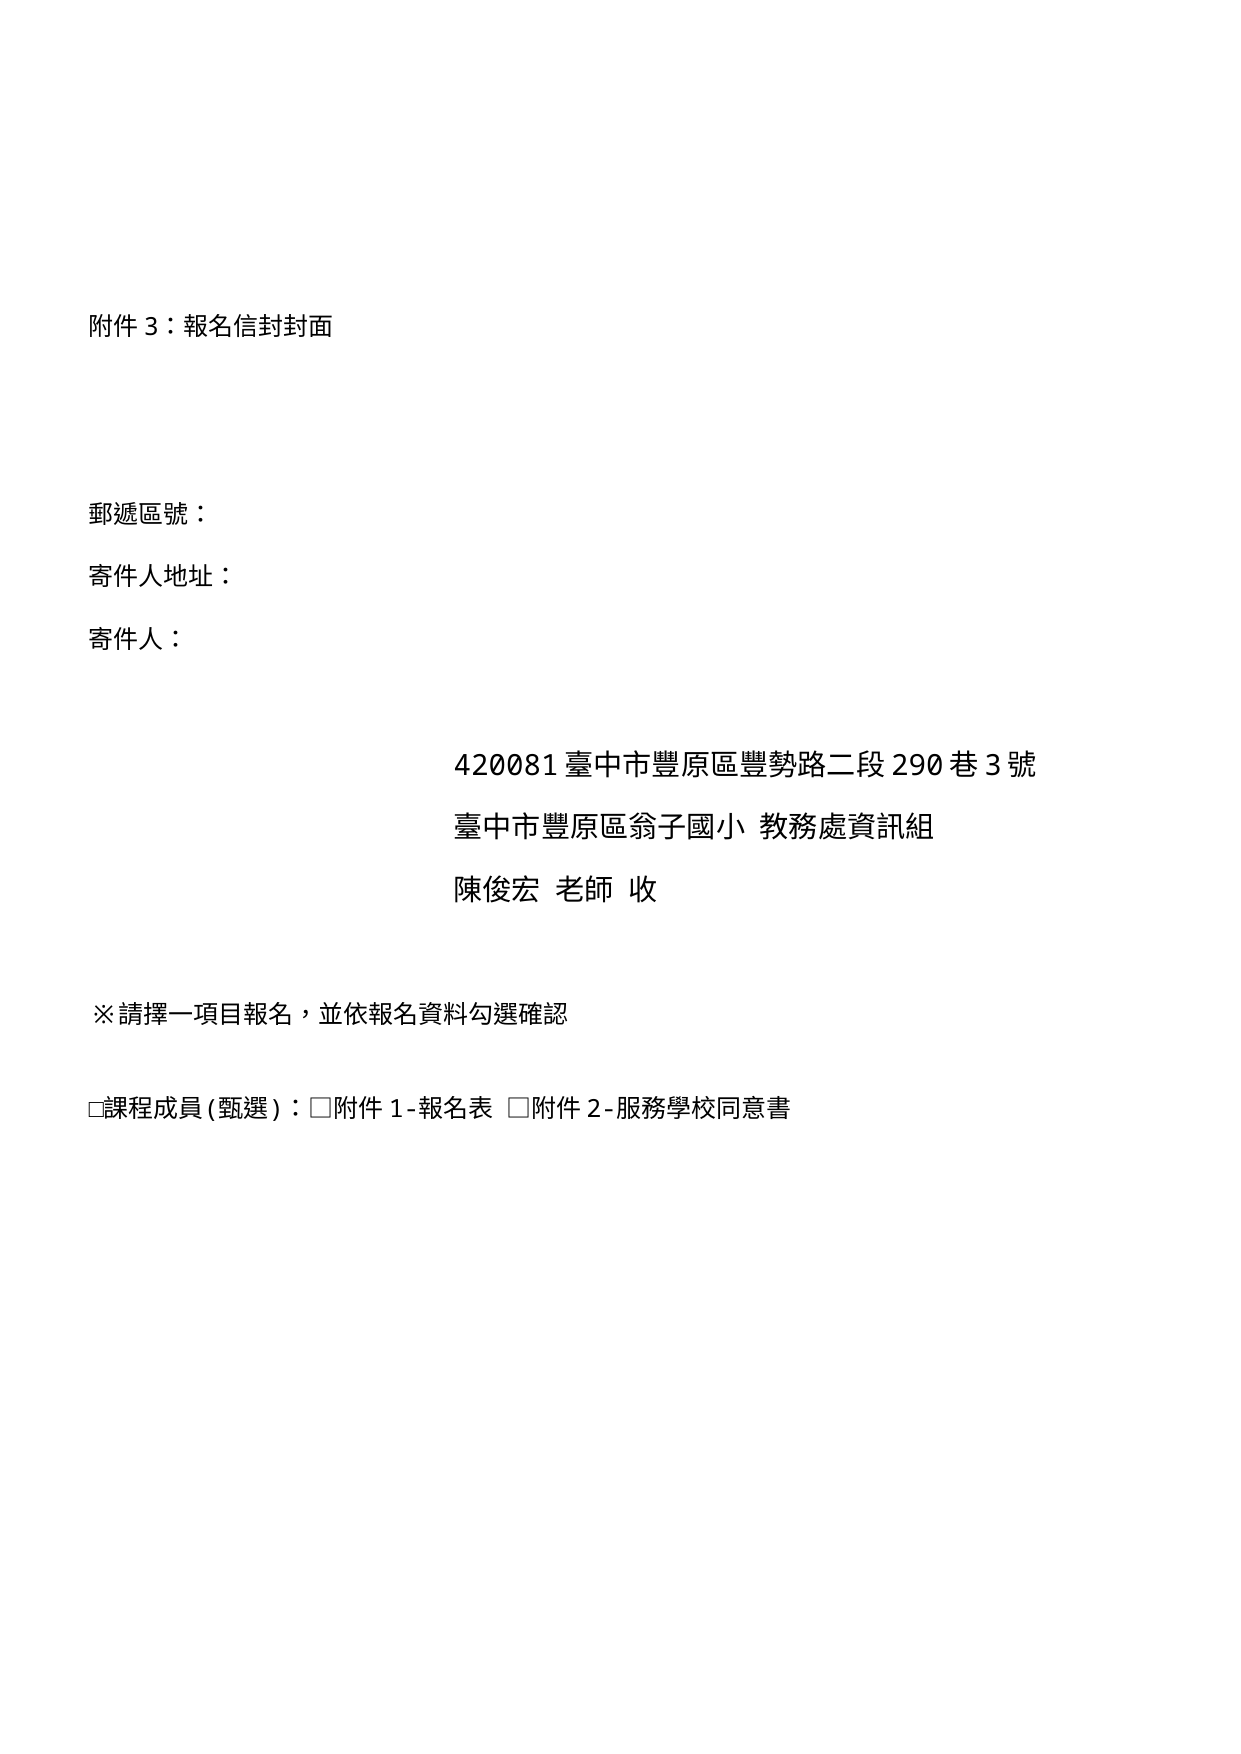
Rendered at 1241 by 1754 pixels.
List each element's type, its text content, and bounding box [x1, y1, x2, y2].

text 420081臺中市豐原區豐勢路二段290巷3號 [89, 721, 1152, 783]
text 寄件人： [89, 596, 1152, 658]
text ※請擇一項目報名，並依報名資料勾選確認 □課程成員(甄選)：□附件1-報名表 □附件2-服務學校同意書 [89, 971, 1152, 1127]
text 陳俊宏 老師 收 [89, 846, 1152, 908]
text 寄件人地址： [89, 533, 1152, 596]
text 附件3：報名信封封面 [89, 283, 1152, 346]
text 郵遞區號： [89, 471, 1152, 533]
text 臺中市豐原區翁子國小 教務處資訊組 [89, 783, 1152, 846]
